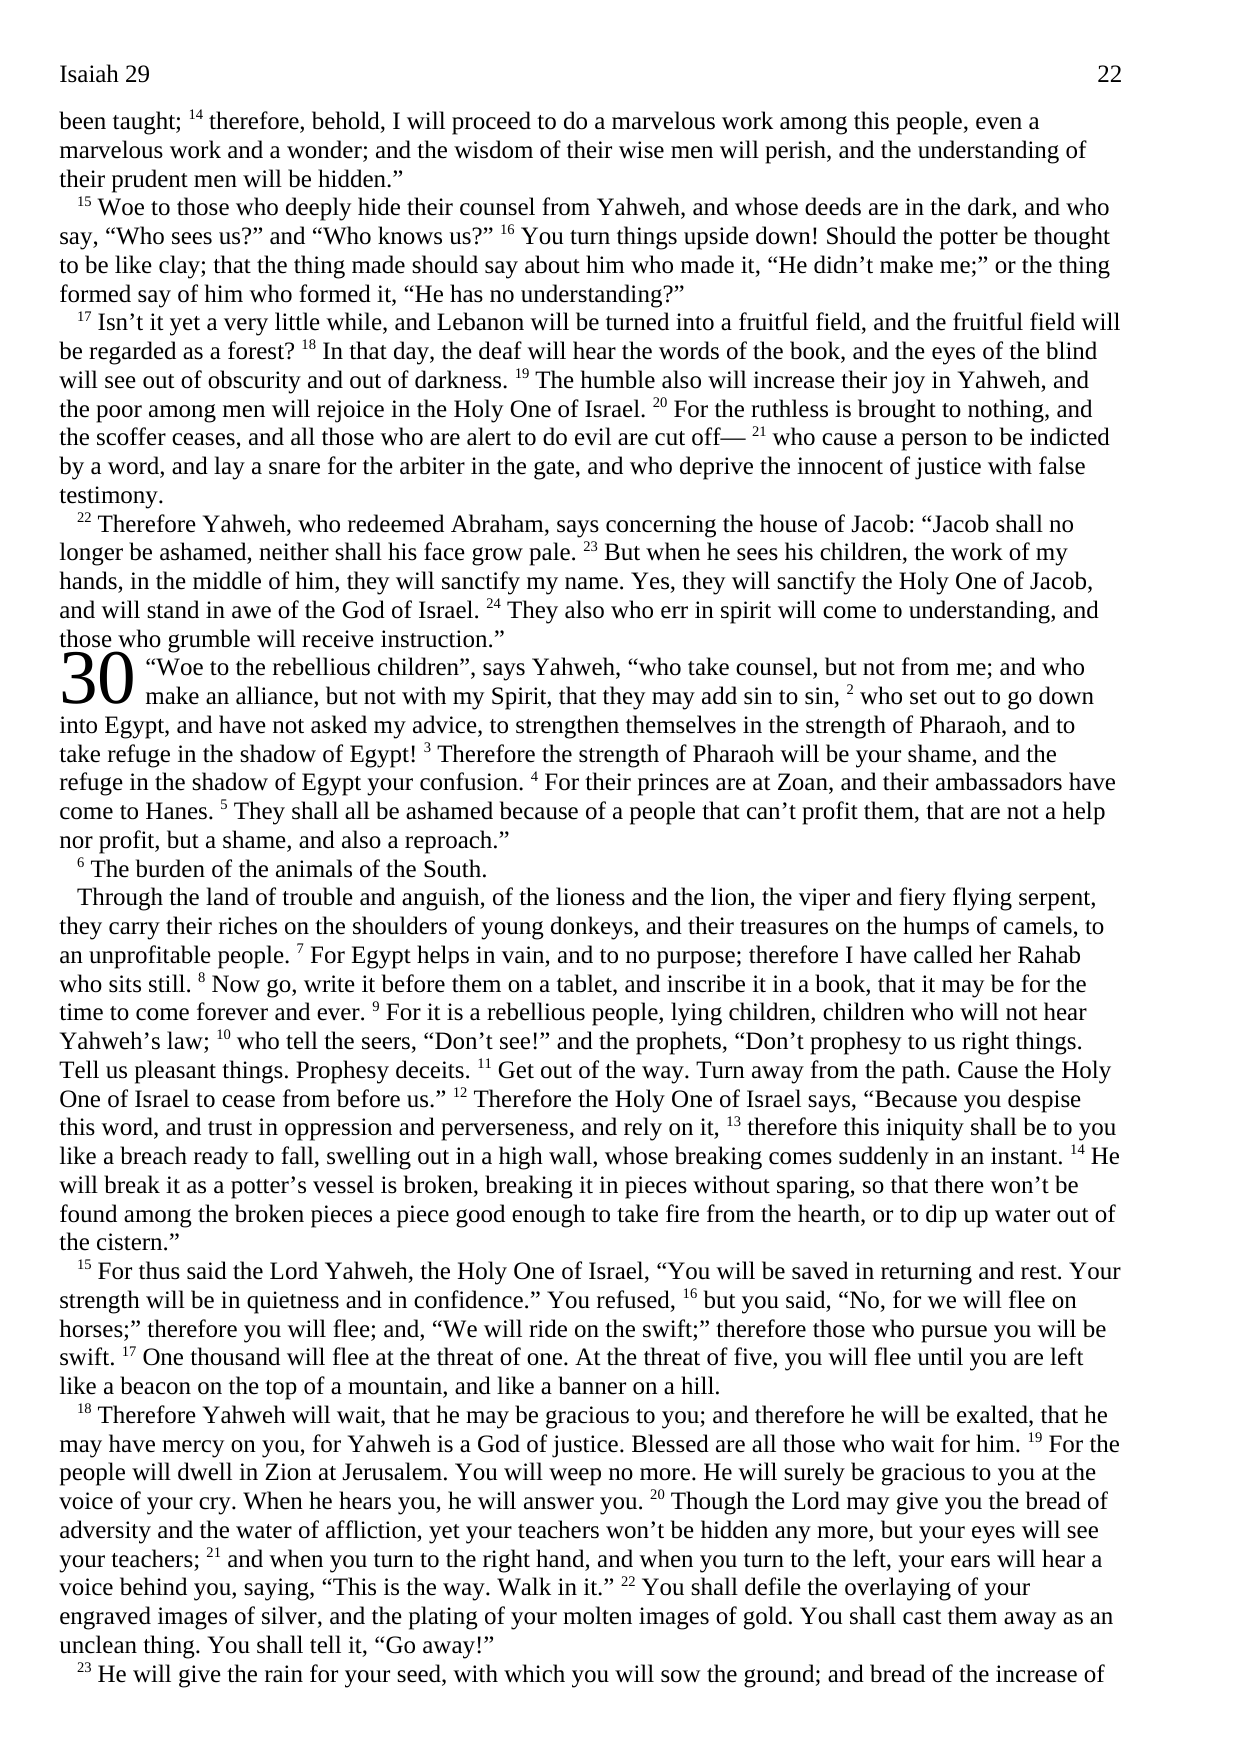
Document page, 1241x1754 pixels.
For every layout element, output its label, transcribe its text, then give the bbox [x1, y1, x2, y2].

text Through the land of trouble and anguish, of the lioness and the lion, the viper and fiery flying serpent, they carry their riches on the shoulders of young donkeys, and their treasures on the humps of camels, to an unprofitable people. 7 For Egypt helps in vain, and to no purpose; therefore I have called her Rahab who sits still. 8 Now go, write it before them on a tablet, and inscribe it in a book, that it may be for the time to come forever and ever. 9 For it is a rebellious people, lying children, children who will not hear Yahweh’s law; 10 who tell the seers, “Don’t see!” and the prophets, “Don’t prophesy to us right things. Tell us pleasant things. Prophesy deceits. 11 Get out of the way. Turn away from the path. Cause the Holy One of Israel to cease from before us.” 12 Therefore the Holy One of Israel says, “Because you despise this word, and trust in oppression and perverseness, and rely on it, 13 therefore this iniquity shall be to you like a breach ready to fall, swelling out in a high wall, whose breaking comes suddenly in an instant. 14 He will break it as a potter’s vessel is broken, breaking it in pieces without sparing, so that there won’t be found among the broken pieces a piece good enough to take fire from the hearth, or to dip up water out of the cistern.” [59, 882, 1122, 1256]
text 17 Isn’t it yet a very little while, and Lebanon will be turned into a fruitful field, and the fruitful field will be regarded as a forest? 18 In that day, the deaf will hear the words of the book, and the eyes of the blind will see out of obscurity and out of darkness. 19 The humble also will increase their joy in Yahweh, and the poor among men will rejoice in the Holy One of Israel. 20 For the ruthless is brought to nothing, and the scoffer ceases, and all those who are alert to do evil are cut off— 21 who cause a person to be indicted by a word, and lay a snare for the arbiter in the gate, and who deprive the innocent of justice with false testimony. [59, 307, 1122, 509]
text 18 Therefore Yahweh will wait, that he may be gracious to you; and therefore he will be exalted, that he may have mercy on you, for Yahweh is a God of justice. Blessed are all those who wait for him. 19 For the people will dwell in Zion at Jerusalem. You will weep no more. He will surely be gracious to you at the voice of your cry. When he hears you, he will answer you. 20 Though the Lord may give you the bread of adversity and the water of affliction, yet your teachers won’t be hidden any more, but your eyes will see your teachers; 21 and when you turn to the right hand, and when you turn to the left, your ears will hear a voice behind you, saying, “This is the way. Walk in it.” 22 You shall defile the overlaying of your engraved images of silver, and the plating of your molten images of gold. You shall cast them away as an unclean thing. You shall tell it, “Go away!” [59, 1400, 1122, 1659]
text 22 Therefore Yahweh, who redeemed Abraham, says concerning the house of Jacob: “Jacob shall no longer be ashamed, neither shall his face grow pale. 23 But when he sees his children, the work of my hands, in the middle of him, they will sanctify my name. Yes, they will sanctify the Holy One of Jacob, and will stand in awe of the God of Israel. 24 They also who err in spirit will come to understanding, and those who grumble will receive instruction.” [59, 509, 1122, 652]
text 23 He will give the rain for your seed, with which you will sow the ground; and bread of the increase of [59, 1659, 1122, 1687]
text 15 For thus said the Lord Yahweh, the Holy One of Israel, “You will be saved in returning and rest. Your strength will be in quietness and in confidence.” You refused, 16 but you said, “No, for we will flee on horses;” therefore you will flee; and, “We will ride on the swift;” therefore those who pursue you will be swift. 17 One thousand will flee at the threat of one. At the threat of five, you will flee until you are left like a beacon on the top of a mountain, and like a banner on a hill. [59, 1256, 1122, 1400]
text 15 Woe to those who deeply hide their counsel from Yahweh, and whose deeds are in the dark, and who say, “Who sees us?” and “Who knows us?” 16 You turn things upside down! Should the potter be thought to be like clay; that the thing made should say about him who made it, “He didn’t make me;” or the thing formed say of him who formed it, “He has no understanding?” [59, 192, 1122, 307]
text 6 The burden of the animals of the South. [59, 854, 1122, 882]
text been taught; 14 therefore, behold, I will proceed to do a marvelous work among this people, even a marvelous work and a wonder; and the wisdom of their wise men will perish, and the understanding of their prudent men will be hidden.” [59, 106, 1122, 192]
text 30“Woe to the rebellious children”, says Yahweh, “who take counsel, but not from me; and who make an alliance, but not with my Spirit, that they may add sin to sin, 2 who set out to go down into Egypt, and have not asked my advice, to strengthen themselves in the strength of Pharaoh, and to take refuge in the shadow of Egypt! 3 Therefore the strength of Pharaoh will be your shame, and the refuge in the shadow of Egypt your confusion. 4 For their princes are at Zoan, and their ambassadors have come to Hanes. 5 They shall all be ashamed because of a people that can’t profit them, that are not a help nor profit, but a shame, and also a reproach.” [59, 652, 1122, 854]
